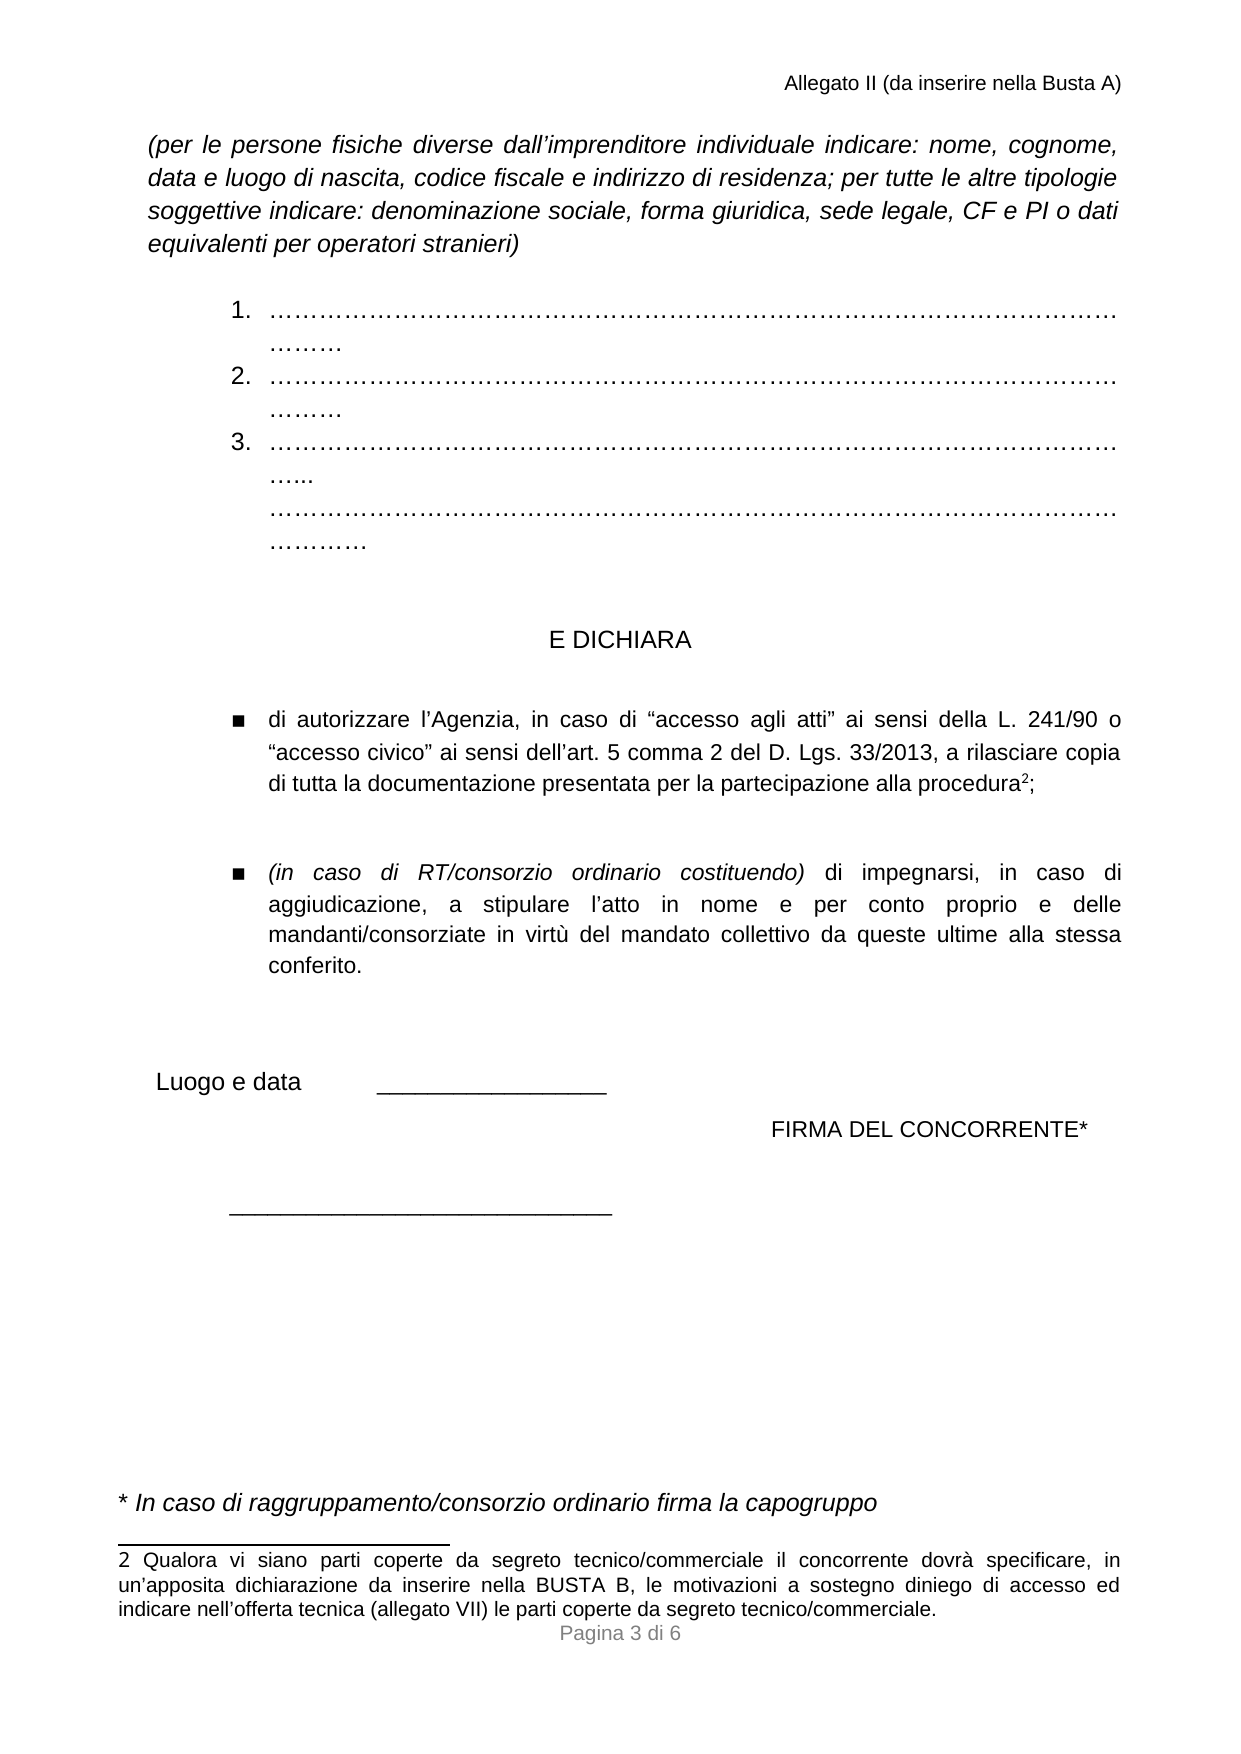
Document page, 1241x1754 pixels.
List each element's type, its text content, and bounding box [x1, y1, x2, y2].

text FIRMA DEL CONCORRENTE* [156, 1116, 1122, 1142]
text Luogo e data __________________ [156, 1067, 1122, 1095]
text ______________________________ [156, 1163, 1122, 1216]
list ………………………………………………………………………………………………… [231, 295, 1122, 356]
list ……………………………………………………………………………………………...…………………………………………………………………………………………………… [231, 427, 1122, 554]
list (in caso di RT/consorzio ordinario costituendo) di impegnarsi, in caso di aggiudicazione, a stipulare l’atto in nome e per conto proprio e delle mandanti/consorziate in virtù del mandato collettivo da queste ultime alla stessa conferito. [231, 856, 1122, 978]
text (per le persone fisiche diverse dall’imprenditore individuale indicare: nome, cognome, data e luogo di nascita, codice fiscale e indirizzo di residenza; per tutte le altre tipologie soggettive indicare: denominazione sociale, forma giuridica, sede legale, CF e PI o dati equivalenti per operatori stranieri) [148, 129, 1122, 257]
list ………………………………………………………………………………………………… [231, 361, 1122, 422]
list di autorizzare l’Agenzia, in caso di “accesso agli atti” ai sensi della L. 241/90 o “accesso civico” ai sensi dell’art. 5 comma 2 del D. Lgs. 33/2013, a rilasciare copia di tutta la documentazione presentata per la partecipazione alla procedura; [231, 703, 1122, 797]
list Qualora vi siano parti coperte da segreto tecnico/commerciale il concorrente dovrà specificare, in un’apposita dichiarazione da inserire nella BUSTA B, le motivazioni a sostegno diniego di accesso ed indicare nell’offerta tecnica (allegato VII) le parti coperte da segreto tecnico/commerciale. [118, 1545, 1122, 1621]
text * In caso di raggruppamento/consorzio ordinario firma la capogruppo [118, 1488, 1122, 1517]
text E DICHIARA [118, 625, 1122, 654]
